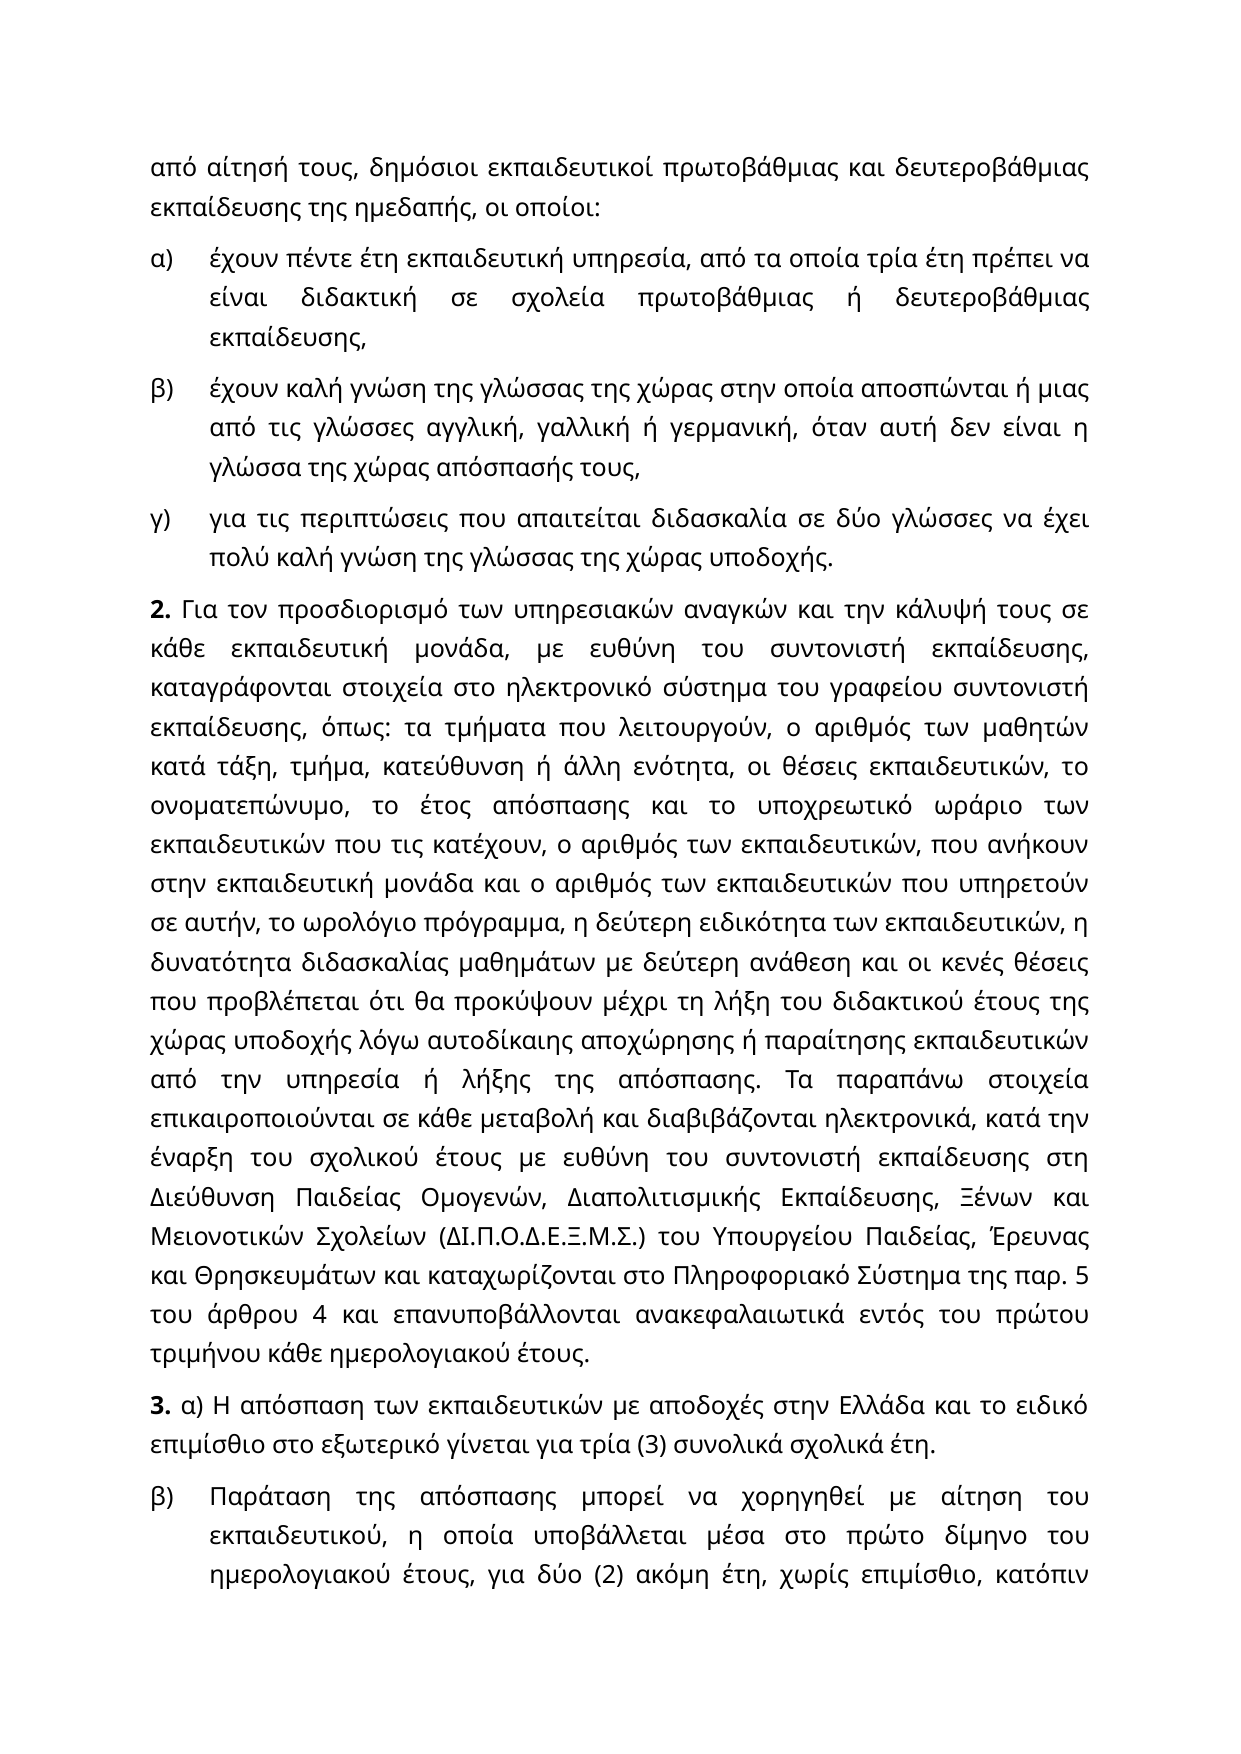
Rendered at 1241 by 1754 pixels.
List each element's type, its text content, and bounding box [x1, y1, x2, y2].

text από αίτησή τους, δημόσιοι εκπαιδευτικοί πρωτοβάθμιας και δευτεροβάθμιας εκπαίδευσης της ημεδαπής, οι οποίοι: [150, 150, 1090, 223]
list β) έχουν καλή γνώση της γλώσσας της χώρας στην οποία αποσπώνται ή μιας από τις γλώσσες αγγλική, γαλλική ή γερμανική, όταν αυτή δεν είναι η γλώσσα της χώρας απόσπασής τους, [150, 371, 1090, 483]
text 3. α) Η απόσπαση των εκπαιδευτικών με αποδοχές στην Ελλάδα και το ειδικό επιμίσθιο στο εξωτερικό γίνεται για τρία (3) συνολικά σχολικά έτη. [150, 1387, 1090, 1461]
text 2. Για τον προσδιορισμό των υπηρεσιακών αναγκών και την κάλυψή τους σε κάθε εκπαιδευτική μονάδα, με ευθύνη του συντονιστή εκπαίδευσης, καταγράφονται στοιχεία στο ηλεκτρονικό σύστημα του γραφείου συντονιστή εκπαίδευσης, όπως: τα τμήματα που λειτουργούν, ο αριθμός των μαθητών κατά τάξη, τμήμα, κατεύθυνση ή άλλη ενότητα, οι θέσεις εκπαιδευτικών, το ονοματεπώνυμο, το έτος απόσπασης και το υποχρεωτικό ωράριο των εκπαιδευτικών που τις κατέχουν, ο αριθμός των εκπαιδευτικών, που ανήκουν στην εκπαιδευτική μονάδα και ο αριθμός των εκπαιδευτικών που υπηρετούν σε αυτήν, το ωρολόγιο πρόγραμμα, η δεύτερη ειδικότητα των εκπαιδευτικών, η δυνατότητα διδασκαλίας μαθημάτων με δεύτερη ανάθεση και οι κενές θέσεις που προβλέπεται ότι θα προκύψουν μέχρι τη λήξη του διδακτικού έτους της χώρας υποδοχής λόγω αυτοδίκαιης αποχώρησης ή παραίτησης εκπαιδευτικών από την υπηρεσία ή λήξης της απόσπασης. Τα παραπάνω στοιχεία επικαιροποιούνται σε κάθε μεταβολή και διαβιβάζονται ηλεκτρονικά, κατά την έναρξη του σχολικού έτους με ευθύνη του συντονιστή εκπαίδευσης στη Διεύθυνση Παιδείας Ομογενών, Διαπολιτισμικής Εκπαίδευσης, Ξένων και Μειονοτικών Σχολείων (ΔΙ.Π.Ο.Δ.Ε.Ξ.Μ.Σ.) του Υπουργείου Παιδείας, Έρευνας και Θρησκευμάτων και καταχωρίζονται στο Πληροφοριακό Σύστημα της παρ. 5 του άρθρου 4 και επανυποβάλλονται ανακεφαλαιωτικά εντός του πρώτου τριμήνου κάθε ημερολογιακού έτους. [150, 592, 1090, 1370]
list γ) για τις περιπτώσεις που απαιτείται διδασκαλία σε δύο γλώσσες να έχει πολύ καλή γνώση της γλώσσας της χώρας υποδοχής. [150, 501, 1090, 574]
list β) Παράταση της απόσπασης μπορεί να χορηγηθεί με αίτηση του εκπαιδευτικού, η οποία υποβάλλεται μέσα στο πρώτο δίμηνο του ημερολογιακού έτους, για δύο (2) ακόμη έτη, χωρίς επιμίσθιο, κατόπιν [150, 1478, 1090, 1591]
list α) έχουν πέντε έτη εκπαιδευτική υπηρεσία, από τα οποία τρία έτη πρέπει να είναι διδακτική σε σχολεία πρωτοβάθμιας ή δευτεροβάθμιας εκπαίδευσης, [150, 241, 1090, 353]
